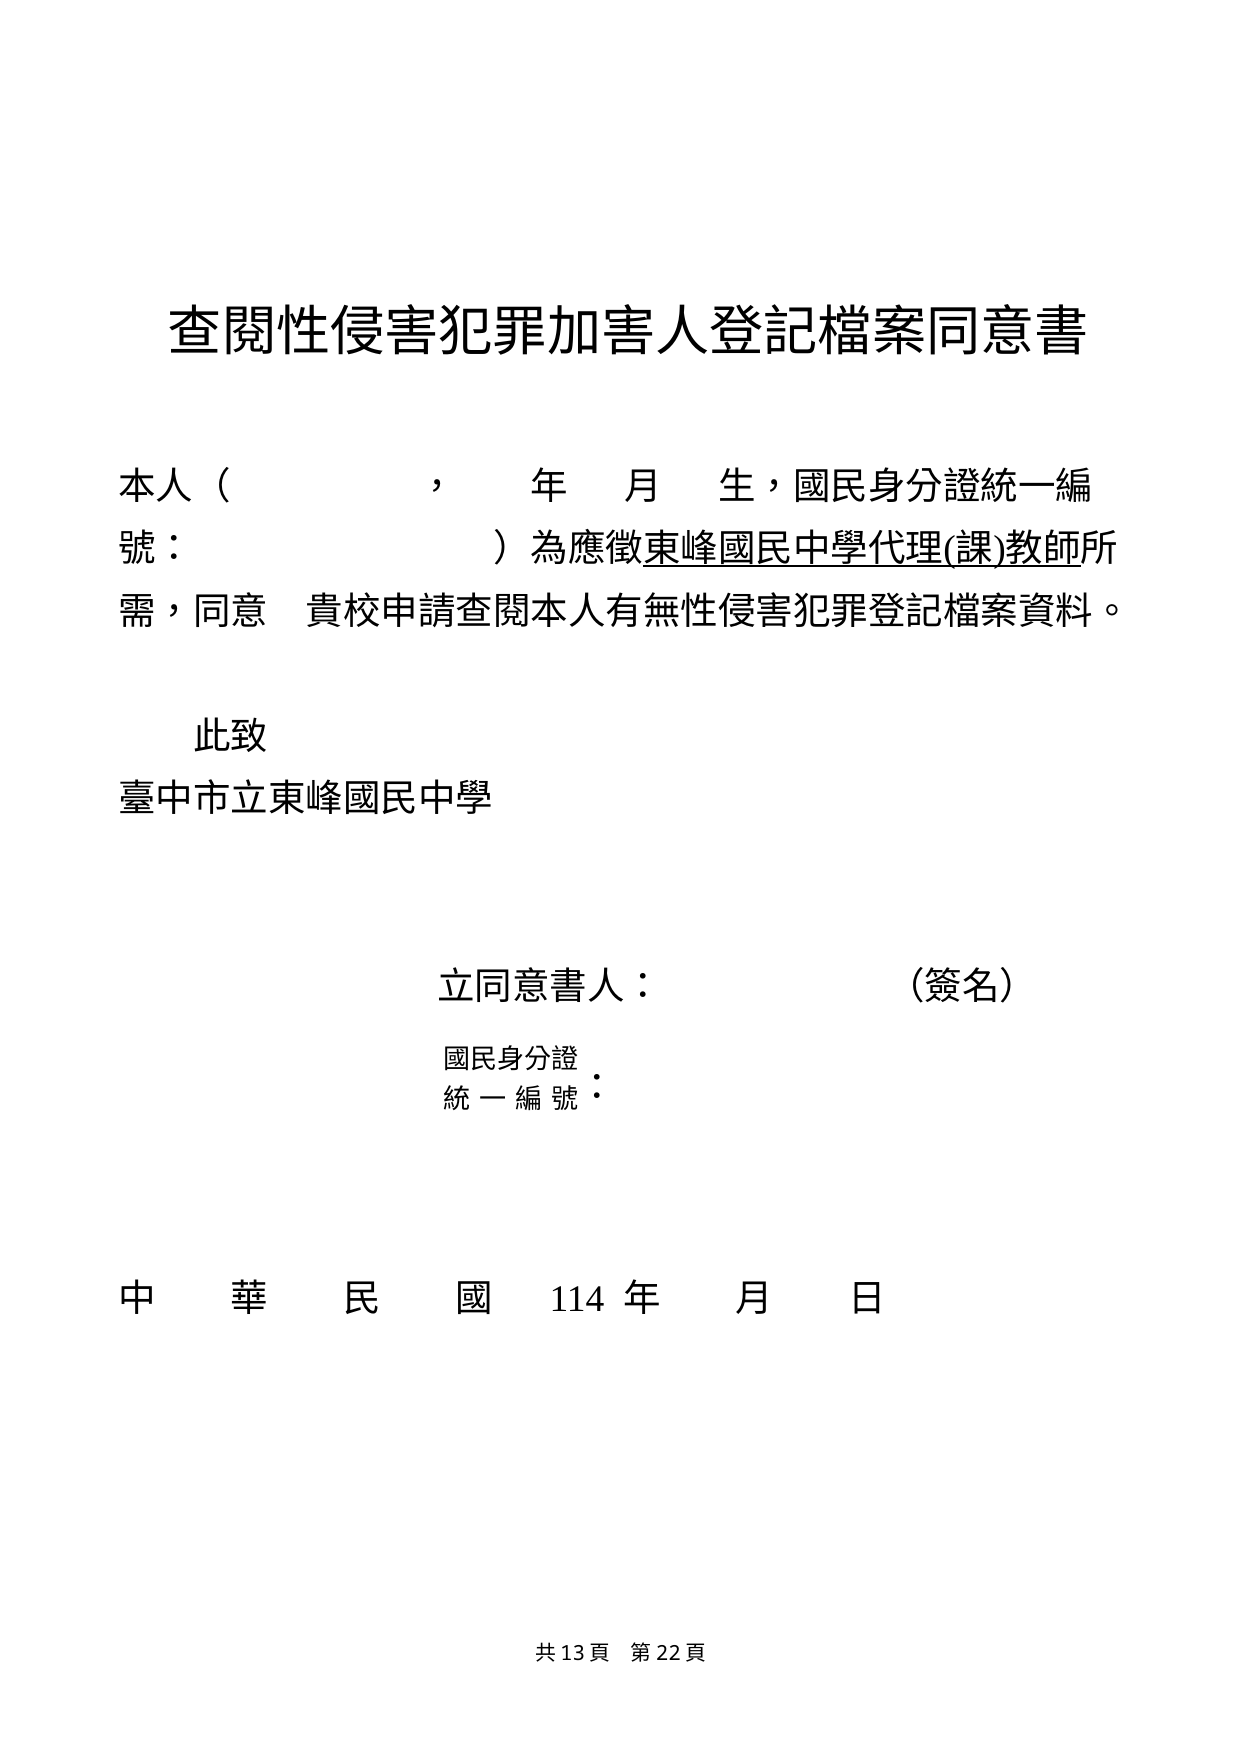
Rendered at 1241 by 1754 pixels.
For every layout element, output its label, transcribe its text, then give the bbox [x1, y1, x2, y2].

text 本人（ ， 年 月 生，國民身分證統一編號： ）為應徵東峰國民中學代理(課)教師所需，同意 貴校申請查閱本人有無性侵害犯罪登記檔案資料。 [118, 441, 1122, 629]
text 國民身分證統一編號： [118, 1004, 1122, 1129]
text 中 華 民 國 114 年 月 日 [118, 1254, 1122, 1316]
text 立同意書人： （簽名） [118, 941, 1122, 1004]
text 此致 [118, 691, 1122, 754]
text 查閱性侵害犯罪加害人登記檔案同意書 [118, 254, 1138, 379]
text 臺中市立東峰國民中學 [118, 754, 1122, 816]
